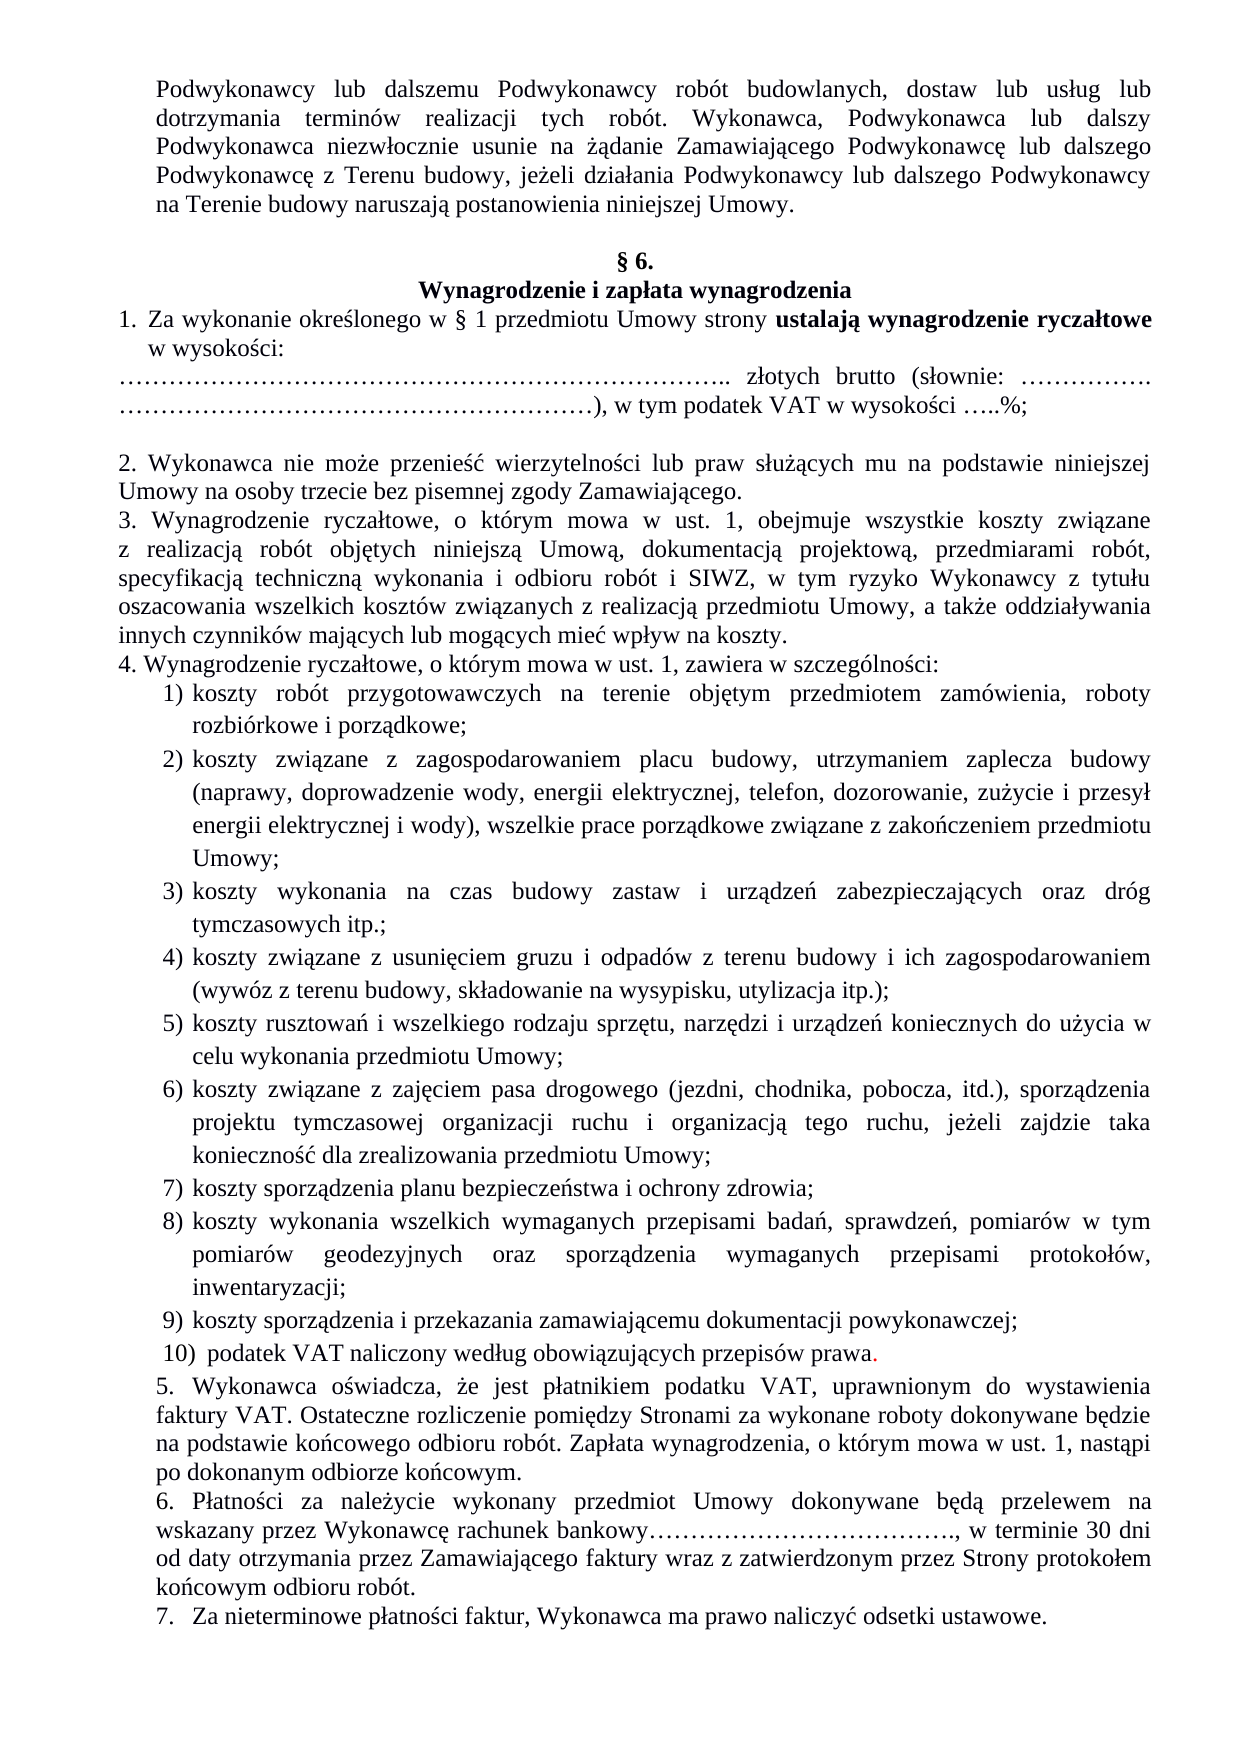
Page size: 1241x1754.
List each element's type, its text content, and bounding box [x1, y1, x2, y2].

list koszty związane z usunięciem gruzu i odpadów z terenu budowy i ich zagospodarowaniem (wywóz z terenu budowy, składowanie na wysypisku, utylizacja itp.); [162, 942, 1152, 1003]
text 4. Wynagrodzenie ryczałtowe, o którym mowa w ust. 1, zawiera w szczególności: [118, 649, 1152, 678]
list koszty wykonania wszelkich wymaganych przepisami badań, sprawdzeń, pomiarów w tym pomiarów geodezyjnych oraz sporządzenia wymaganych przepisami protokołów, inwentaryzacji; [162, 1206, 1152, 1301]
list koszty sporządzenia planu bezpieczeństwa i ochrony zdrowia; [162, 1173, 1152, 1202]
list Wykonawca oświadcza, że jest płatnikiem podatku VAT, uprawnionym do wystawienia faktury VAT. Ostateczne rozliczenie pomiędzy Stronami za wykonane roboty dokonywane będzie na podstawie końcowego odbioru robót. Zapłata wynagrodzenia, o którym mowa w ust. 1, nastąpi po dokonanym odbiorze końcowym. [156, 1371, 1152, 1486]
text 2. Wykonawca nie może przenieść wierzytelności lub praw służących mu na podstawie niniejszej Umowy na osoby trzecie bez pisemnej zgody Zamawiającego. [118, 448, 1152, 505]
list koszty rusztowań i wszelkiego rodzaju sprzętu, narzędzi i urządzeń koniecznych do użycia w celu wykonania przedmiotu Umowy; [162, 1008, 1152, 1069]
list Podwykonawcy lub dalszemu Podwykonawcy robót budowlanych, dostaw lub usług lub dotrzymania terminów realizacji tych robót. Wykonawca, Podwykonawca lub dalszy Podwykonawca niezwłocznie usunie na żądanie Zamawiającego Podwykonawcę lub dalszego Podwykonawcę z Terenu budowy, jeżeli działania Podwykonawcy lub dalszego Podwykonawcy na Terenie budowy naruszają postanowienia niniejszej Umowy. [118, 74, 1152, 218]
text 3. Wynagrodzenie ryczałtowe, o którym mowa w ust. 1, obejmuje wszystkie koszty związane z realizacją robót objętych niniejszą Umową, dokumentacją projektową, przedmiarami robót, specyfikacją techniczną wykonania i odbioru robót i SIWZ, w tym ryzyko Wykonawcy z tytułu oszacowania wszelkich kosztów związanych z realizacją przedmiotu Umowy, a także oddziaływania innych czynników mających lub mogących mieć wpływ na koszty. [118, 505, 1152, 649]
list koszty wykonania na czas budowy zastaw i urządzeń zabezpieczających oraz dróg tymczasowych itp.; [162, 876, 1152, 937]
list Za wykonanie określonego w § 1 przedmiotu Umowy strony ustalają wynagrodzenie ryczałtowe w wysokości: [118, 304, 1152, 361]
list koszty robót przygotowawczych na terenie objętym przedmiotem zamówienia, roboty rozbiórkowe i porządkowe; [162, 678, 1152, 739]
list Płatności za należycie wykonany przedmiot Umowy dokonywane będą przelewem na wskazany przez Wykonawcę rachunek bankowy………………………………., w terminie 30 dni od daty otrzymania przez Zamawiającego faktury wraz z zatwierdzonym przez Strony protokołem końcowym odbioru robót. [156, 1486, 1152, 1601]
list koszty sporządzenia i przekazania zamawiającemu dokumentacji powykonawczej; [162, 1305, 1152, 1334]
list koszty związane z zajęciem pasa drogowego (jezdni, chodnika, pobocza, itd.), sporządzenia projektu tymczasowej organizacji ruchu i organizacją tego ruchu, jeżeli zajdzie taka konieczność dla zrealizowania przedmiotu Umowy; [162, 1074, 1152, 1169]
text Wynagrodzenie i zapłata wynagrodzenia [118, 275, 1152, 304]
list podatek VAT naliczony według obowiązujących przepisów prawa. [162, 1338, 1152, 1367]
text § 6. [118, 246, 1152, 275]
text ……………………………………………………………….. złotych brutto (słownie: …………….…………………………………………………), w tym podatek VAT w wysokości …..%; [118, 361, 1152, 419]
list Za nieterminowe płatności faktur, Wykonawca ma prawo naliczyć odsetki ustawowe. [156, 1601, 1152, 1630]
list koszty związane z zagospodarowaniem placu budowy, utrzymaniem zaplecza budowy (naprawy, doprowadzenie wody, energii elektrycznej, telefon, dozorowanie, zużycie i przesył energii elektrycznej i wody), wszelkie prace porządkowe związane z zakończeniem przedmiotu Umowy; [162, 744, 1152, 871]
